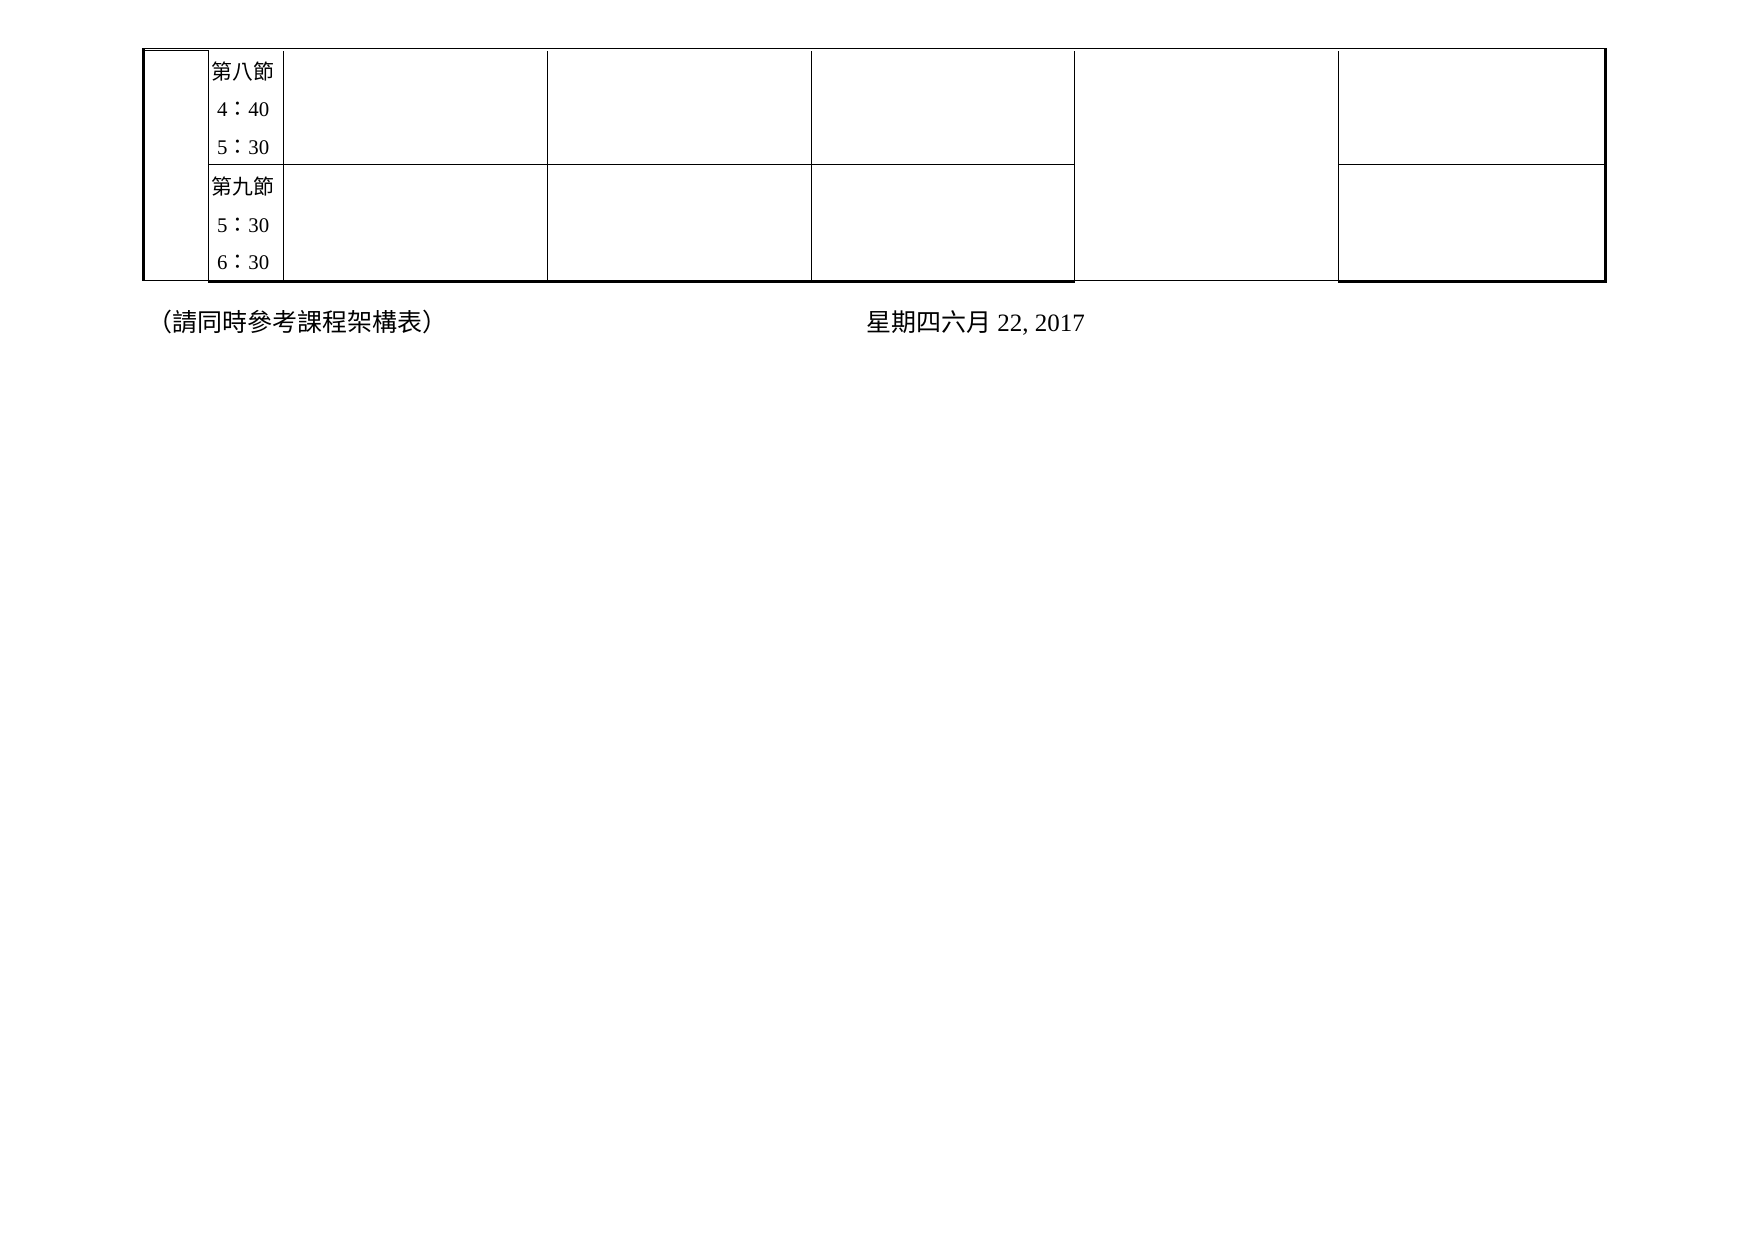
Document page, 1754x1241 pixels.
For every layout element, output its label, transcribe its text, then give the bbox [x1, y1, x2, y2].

table_cell 第八節 4：40 5：30 [209, 49, 284, 164]
table_cell [1075, 49, 1338, 279]
text （請同時參考課程架構表） 星期四, 六月 22, 2017 [148, 301, 1650, 339]
table_cell [1339, 165, 1604, 279]
table_cell [1339, 49, 1604, 164]
table_cell [547, 49, 811, 164]
table_cell 第九節 5：30 6：30 [209, 165, 283, 279]
table_cell [284, 49, 547, 164]
table_cell [812, 165, 1074, 279]
table_cell [284, 165, 547, 279]
table_cell [548, 165, 811, 279]
table_cell [145, 51, 208, 279]
table_cell [811, 49, 1075, 164]
